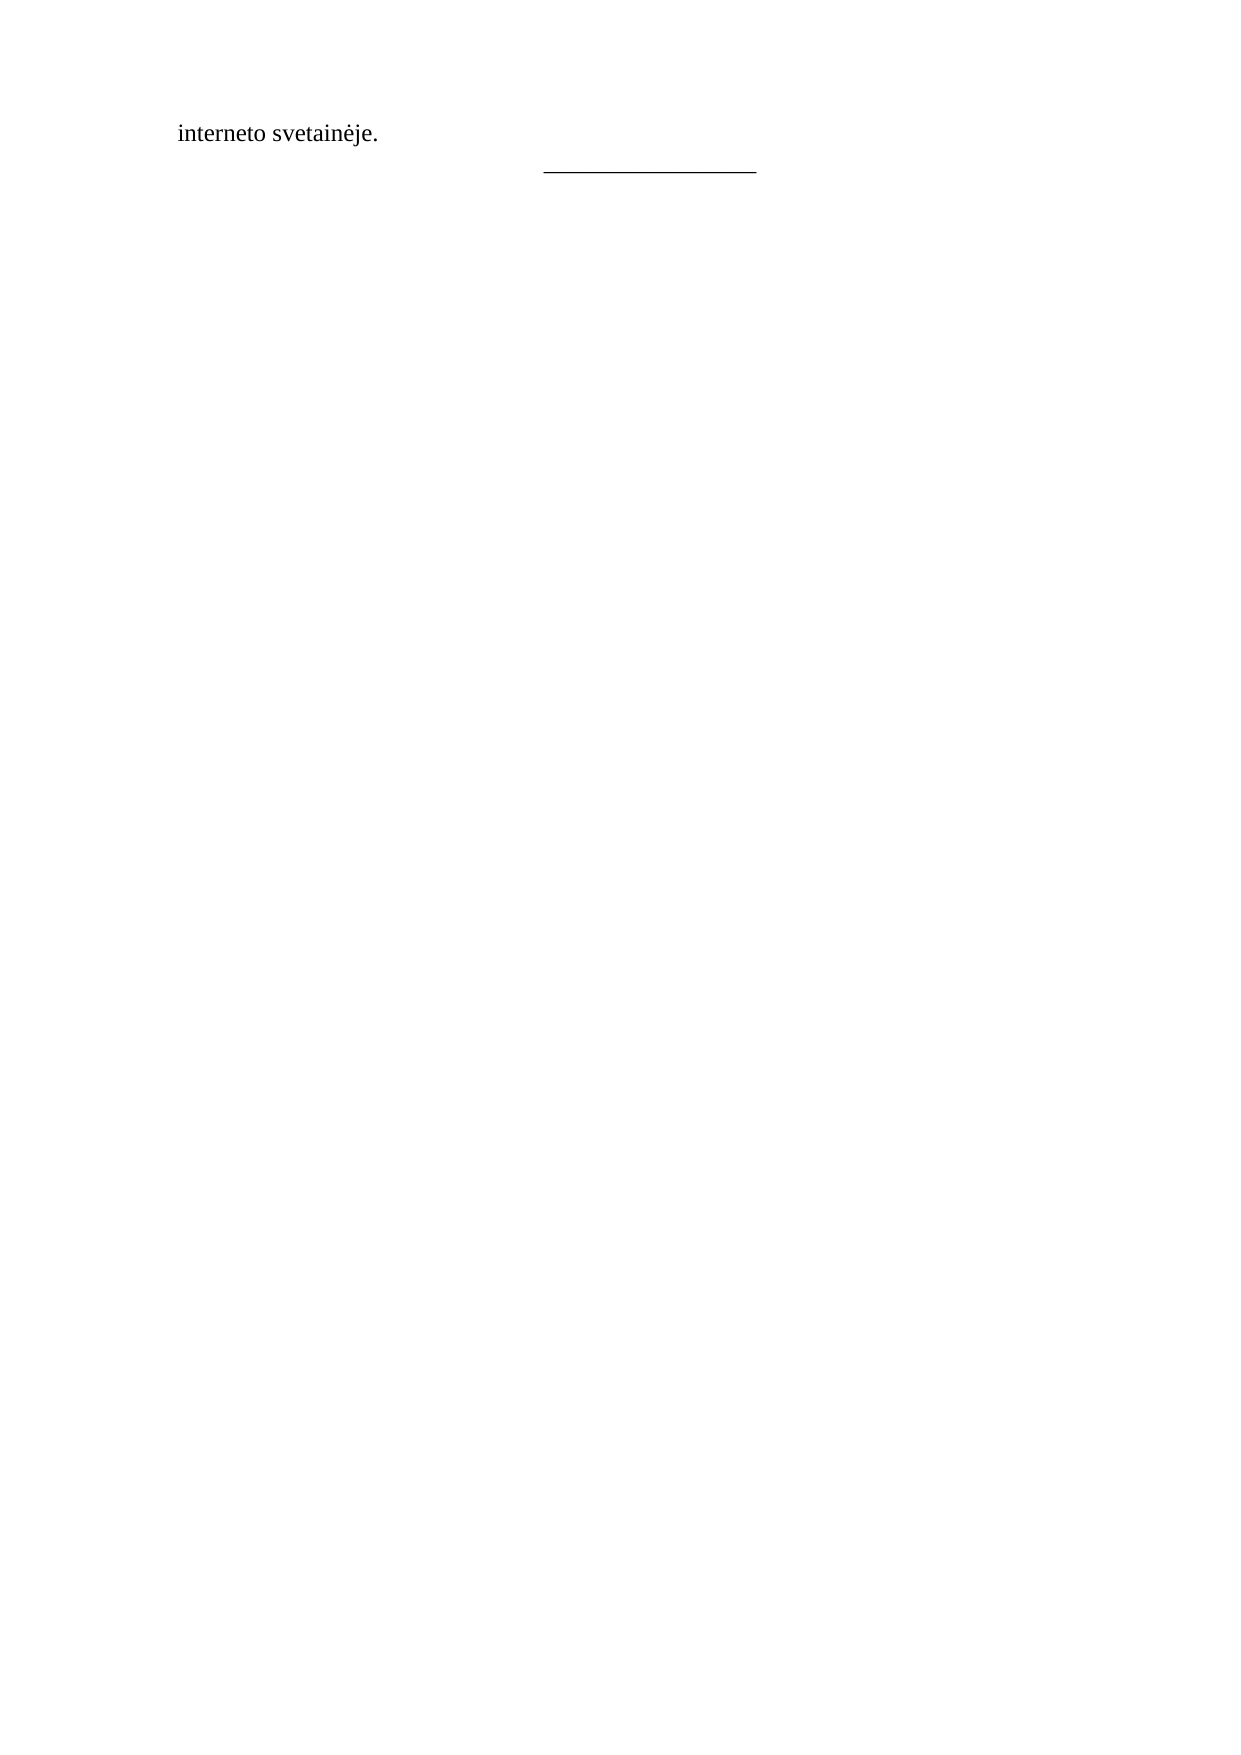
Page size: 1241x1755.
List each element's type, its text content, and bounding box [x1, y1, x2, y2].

text interneto svetainėje. [177, 118, 1122, 147]
text _________________ [177, 147, 1122, 176]
